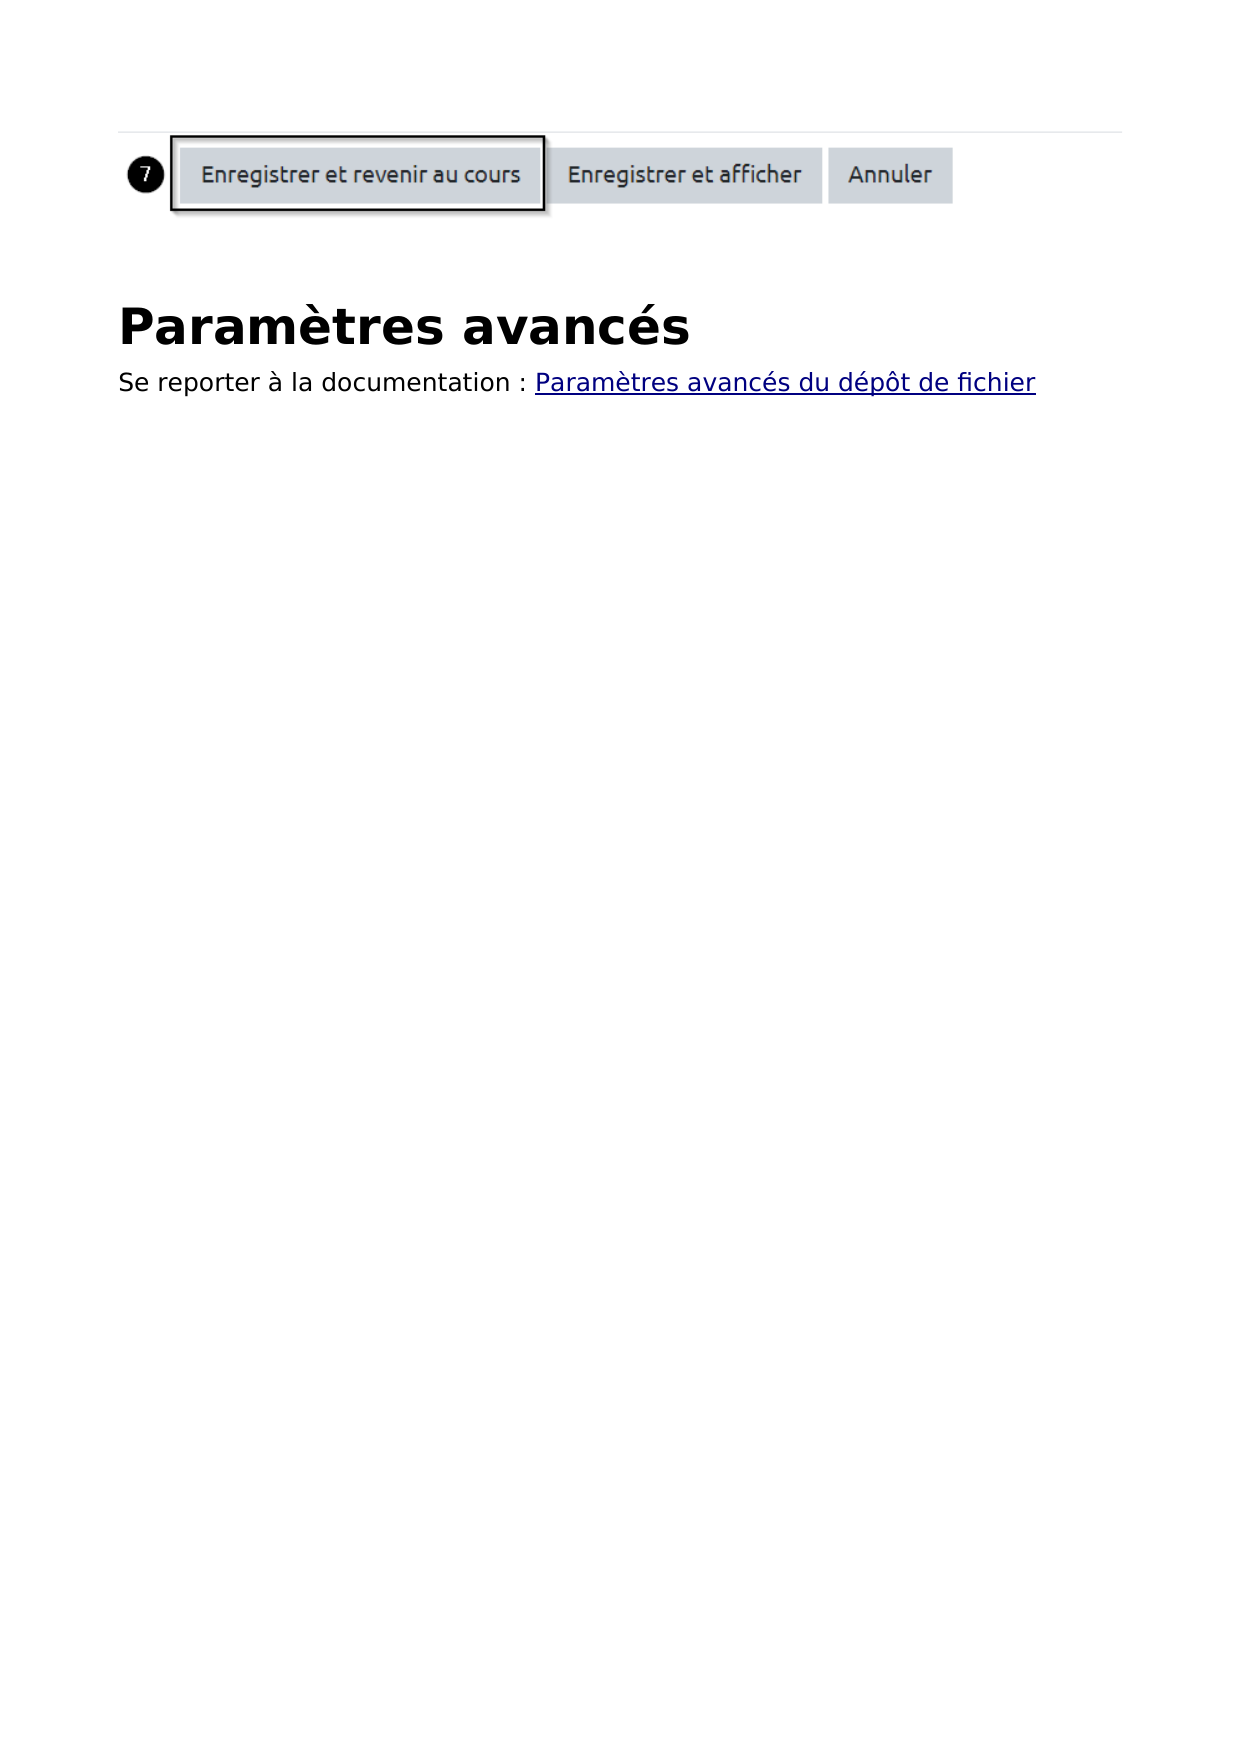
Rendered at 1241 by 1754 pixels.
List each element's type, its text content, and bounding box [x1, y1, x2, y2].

text Se reporter à la documentation : Paramètres avancés du dépôt de fichier [118, 368, 1122, 398]
subtitle Paramètres avancés [118, 298, 1122, 356]
picture [118, 118, 1123, 231]
